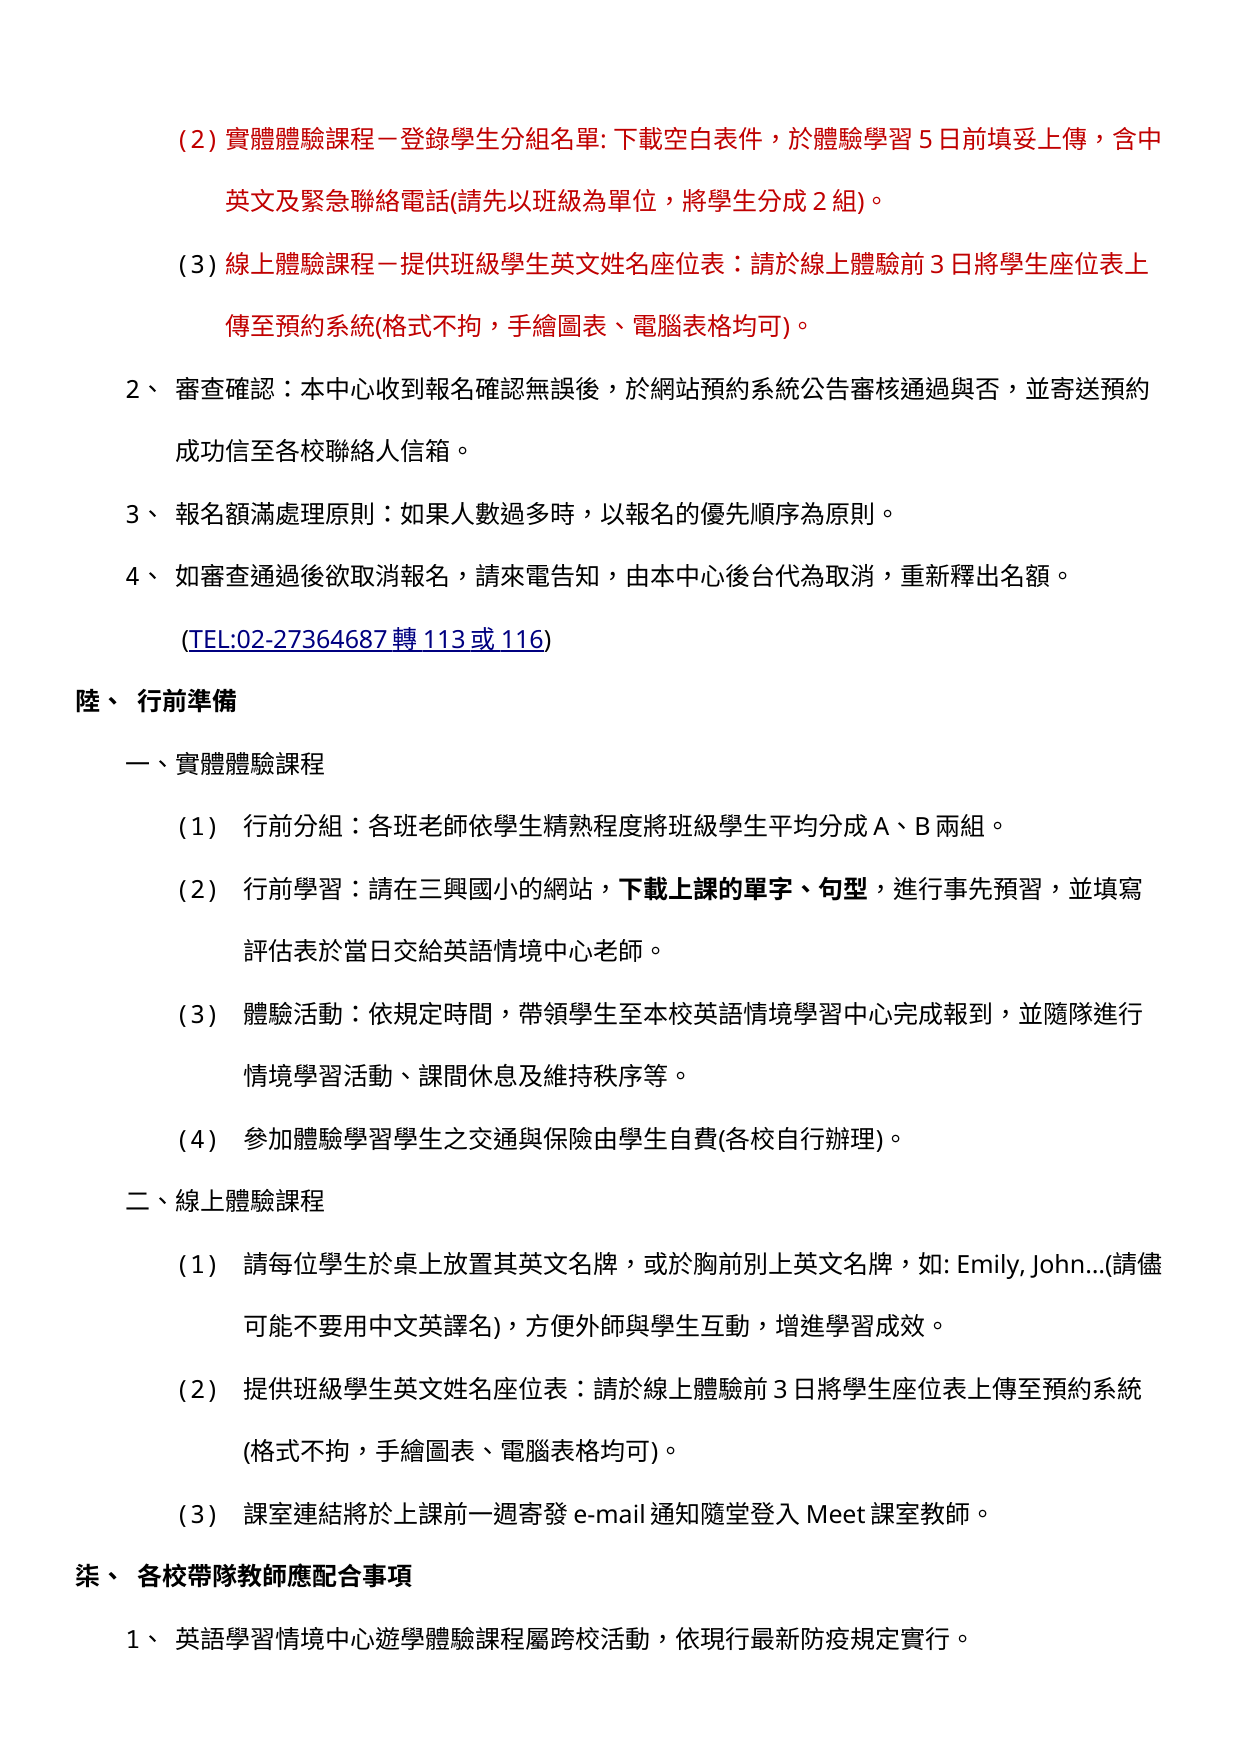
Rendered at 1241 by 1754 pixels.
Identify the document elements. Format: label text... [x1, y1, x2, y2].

list 體驗活動：依規定時間，帶領學生至本校英語情境學習中心完成報到，並隨隊進行情境學習活動、課間休息及維持秩序等。 [175, 971, 1165, 1096]
list 參加體驗學習學生之交通與保險由學生自費(各校自行辦理)。 [175, 1096, 1165, 1158]
list 請每位學生於桌上放置其英文名牌，或於胸前別上英文名牌，如: Emily, John…(請儘可能不要用中文英譯名)，方便外師與學生互動，增進學習成效。 [175, 1221, 1165, 1346]
list 行前分組：各班老師依學生精熟程度將班級學生平均分成A、B兩組。 [175, 783, 1165, 846]
list 線上體驗課程－提供班級學生英文姓名座位表：請於線上體驗前3日將學生座位表上傳至預約系統(格式不拘，手繪圖表、電腦表格均可)。 [175, 221, 1165, 346]
list 如審查通過後欲取消報名，請來電告知，由本中心後台代為取消，重新釋出名額。 [125, 533, 1165, 596]
list 課室連結將於上課前一週寄發e-mail通知隨堂登入Meet課室教師。 [175, 1471, 1165, 1533]
text (TEL:02-27364687轉113或116) [175, 596, 1165, 658]
list 實體體驗課程－登錄學生分組名單: 下載空白表件，於體驗學習5日前填妥上傳，含中英文及緊急聯絡電話(請先以班級為單位，將學生分成2組)。 [175, 96, 1165, 221]
text 一、實體體驗課程 [125, 721, 1165, 783]
list 行前學習：請在三興國小的網站，下載上課的單字、句型，進行事先預習，並填寫評估表於當日交給英語情境中心老師。 [175, 846, 1165, 971]
list 英語學習情境中心遊學體驗課程屬跨校活動，依現行最新防疫規定實行。 [125, 1596, 1165, 1658]
text 柒、 各校帶隊教師應配合事項 [75, 1533, 1165, 1596]
text 陸、 行前準備 [75, 658, 1165, 721]
list 報名額滿處理原則：如果人數過多時，以報名的優先順序為原則。 [125, 471, 1165, 533]
list 審查確認：本中心收到報名確認無誤後，於網站預約系統公告審核通過與否，並寄送預約成功信至各校聯絡人信箱。 [125, 346, 1165, 471]
list 提供班級學生英文姓名座位表：請於線上體驗前3日將學生座位表上傳至預約系統(格式不拘，手繪圖表、電腦表格均可)。 [175, 1346, 1165, 1471]
text 二、線上體驗課程 [125, 1158, 1165, 1221]
